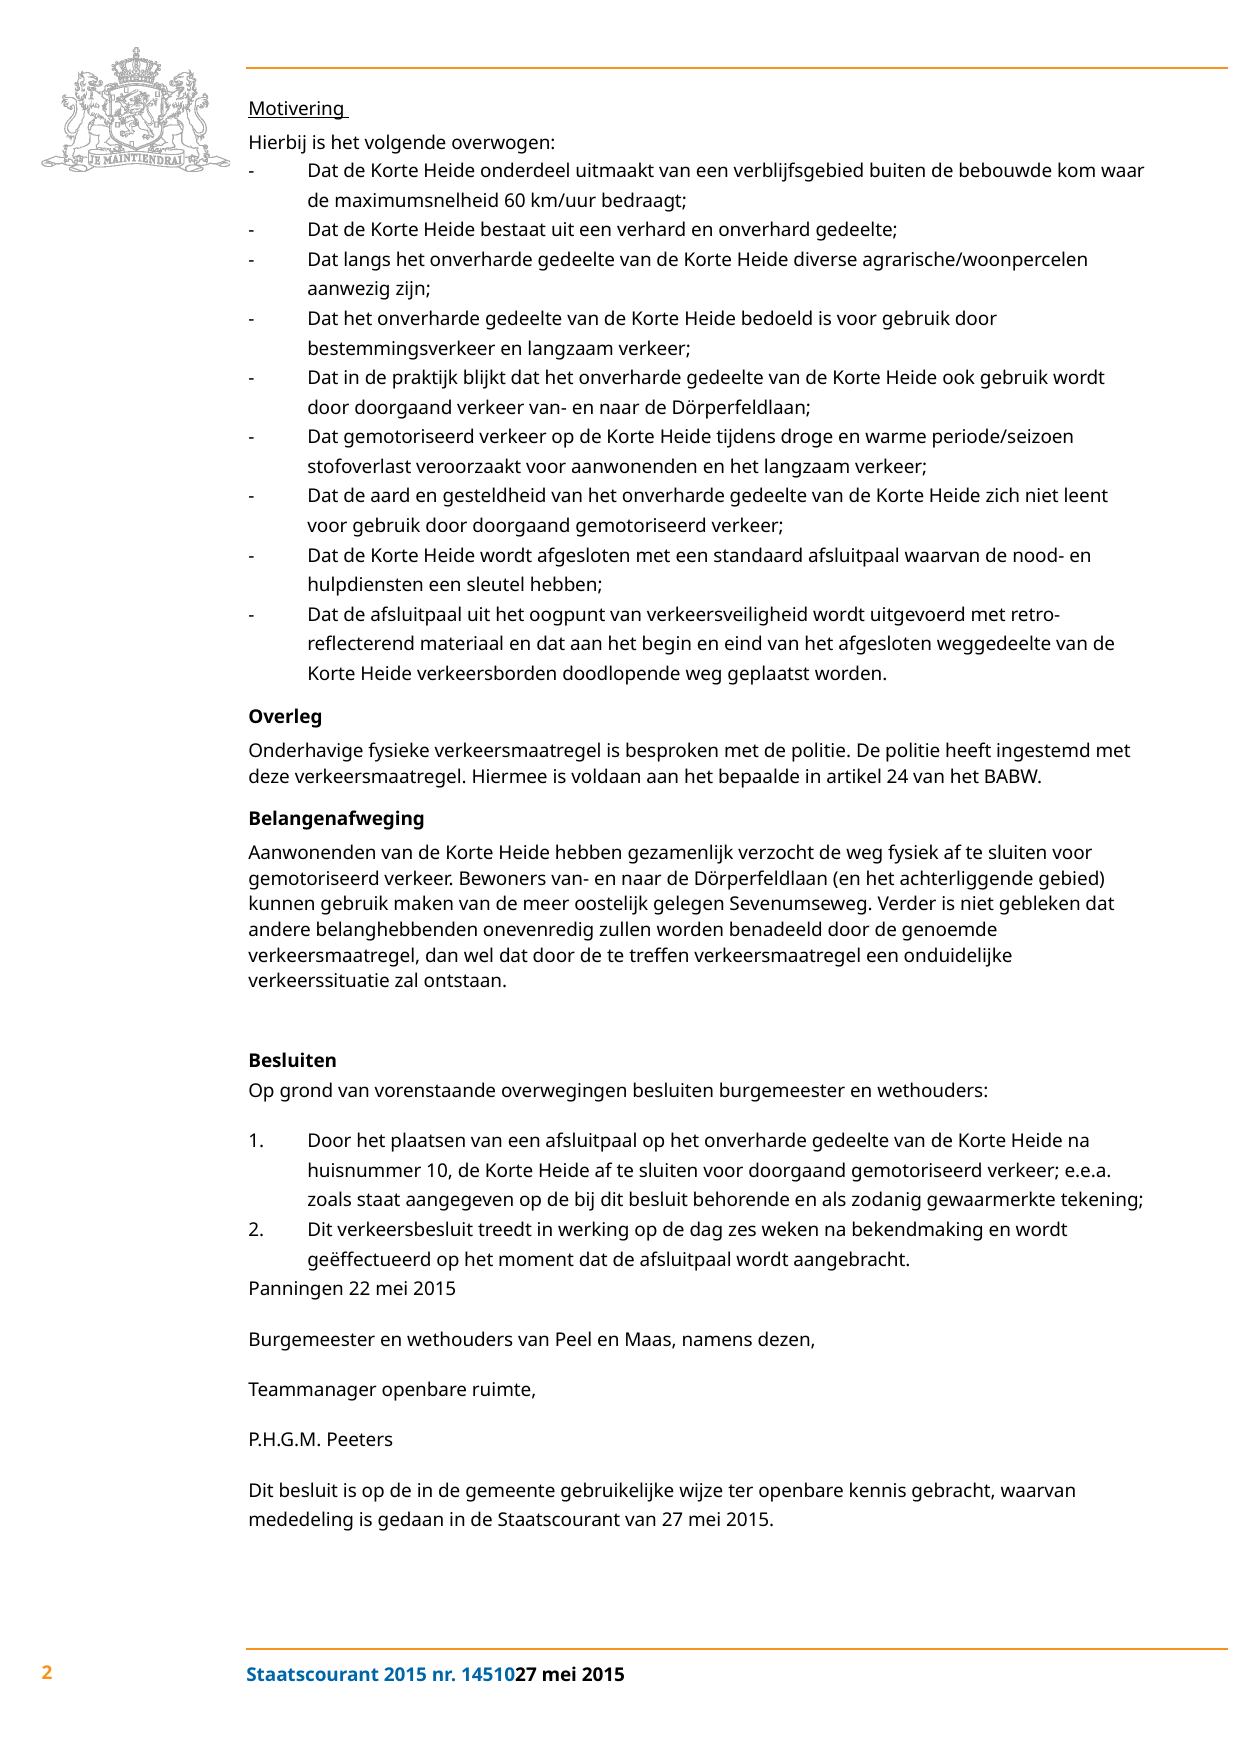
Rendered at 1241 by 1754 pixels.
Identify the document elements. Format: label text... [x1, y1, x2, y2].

list Dat langs het onverharde gedeelte van de Korte Heide diverse agrarische/woonpercelen aanwezig zijn; [248, 246, 1152, 301]
list Door het plaatsen van een afsluitpaal op het onverharde gedeelte van de Korte Heide na huisnummer 10, de Korte Heide af te sluiten voor doorgaand gemotoriseerd verkeer; e.e.a. zoals staat aangegeven op de bij dit besluit behorende en als zodanig gewaarmerkte tekening; [248, 1127, 1152, 1212]
list Dat de Korte Heide onderdeel uitmaakt van een verblijfsgebied buiten de bebouwde kom waar de maximumsnelheid 60 km/uur bedraagt; [248, 157, 1152, 212]
list Dat gemotoriseerd verkeer op de Korte Heide tijdens droge en warme periode/seizoen stofoverlast veroorzaakt voor aanwonenden en het langzaam verkeer; [248, 423, 1152, 479]
text P.H.G.M. Peeters [248, 1427, 1152, 1452]
list Dat de aard en gesteldheid van het onverharde gedeelte van de Korte Heide zich niet leent voor gebruik door doorgaand gemotoriseerd verkeer; [248, 483, 1152, 538]
text Onderhavige fysieke verkeersmaatregel is besproken met de politie. De politie heeft ingestemd met deze verkeersmaatregel. Hiermee is voldaan aan het bepaalde in artikel 24 van het BABW. [248, 737, 1152, 789]
text Panningen 22 mei 2015 [248, 1275, 1152, 1301]
list Dat de Korte Heide wordt afgesloten met een standaard afsluitpaal waarvan de nood- en hulpdiensten een sleutel hebben; [248, 542, 1152, 597]
picture [41, 47, 231, 172]
text Burgemeester en wethouders van Peel en Maas, namens dezen, [248, 1326, 1152, 1351]
text Dit besluit is op de in de gemeente gebruikelijke wijze ter openbare kennis gebracht, waarvan mededeling is gedaan in de Staatscourant van 27 mei 2015. [248, 1477, 1152, 1532]
list Dat de Korte Heide bestaat uit een verhard en onverhard gedeelte; [248, 216, 1152, 242]
text Overleg [248, 703, 1152, 729]
list Dat het onverharde gedeelte van de Korte Heide bedoeld is voor gebruik door bestemmingsverkeer en langzaam verkeer; [248, 305, 1152, 360]
list Dat de afsluitpaal uit het oogpunt van verkeersveiligheid wordt uitgevoerd met retro-reflecterend materiaal en dat aan het begin en eind van het afgesloten weggedeelte van de Korte Heide verkeersborden doodlopende weg geplaatst worden. [248, 601, 1152, 686]
text Teammanager openbare ruimte, [248, 1376, 1152, 1402]
text Belangenafweging [248, 805, 1152, 831]
list Dat in de praktijk blijkt dat het onverharde gedeelte van de Korte Heide ook gebruik wordt door doorgaand verkeer van- en naar de Dörperfeldlaan; [248, 364, 1152, 419]
text Aanwonenden van de Korte Heide hebben gezamenlijk verzocht de weg fysiek af te sluiten voor gemotoriseerd verkeer. Bewoners van- en naar de Dörperfeldlaan (en het achterliggende gebied) kunnen gebruik maken van de meer oostelijk gelegen Sevenumseweg. Verder is niet gebleken dat andere belanghebbenden onevenredig zullen worden benadeeld door de genoemde verkeersmaatregel, dan wel dat door de te treffen verkeersmaatregel een onduidelijke verkeerssituatie zal ontstaan. [248, 839, 1152, 993]
text Op grond van vorenstaande overwegingen besluiten burgemeester en wethouders: [248, 1077, 1152, 1103]
text Motivering [248, 95, 1152, 121]
text Hierbij is het volgende overwogen: [248, 129, 1152, 154]
list Dit verkeersbesluit treedt in werking op de dag zes weken na bekendmaking en wordt geëffectueerd op het moment dat de afsluitpaal wordt aangebracht. [248, 1216, 1152, 1271]
text Besluiten [248, 1047, 1152, 1073]
